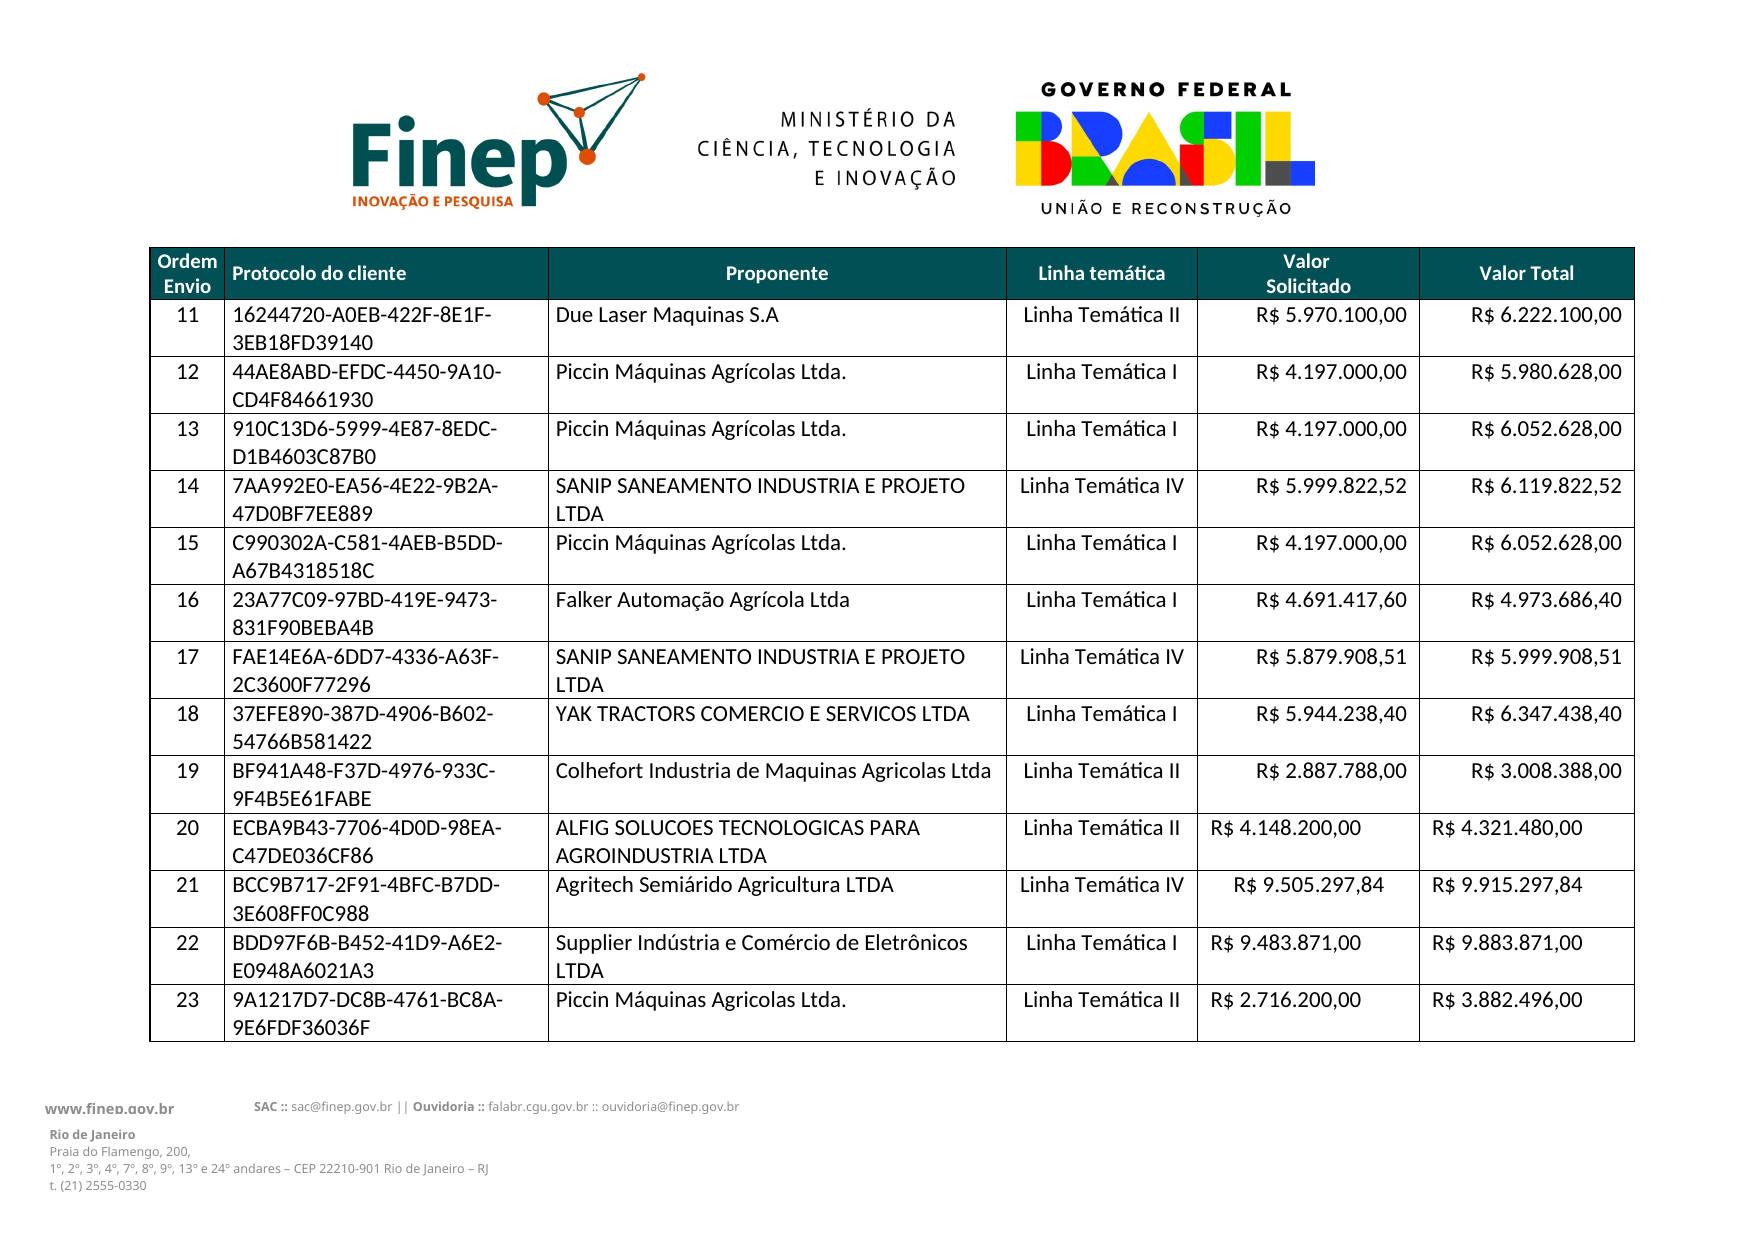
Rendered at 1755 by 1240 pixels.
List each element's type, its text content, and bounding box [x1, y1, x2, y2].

table_cell 37EFE890-387D-4906-B602-54766B581422 [225, 699, 548, 755]
table_cell R$ 9.483.871,00 [1198, 928, 1419, 984]
table_header Proponente [549, 248, 1006, 299]
table_header Valor Solicitado [1198, 248, 1419, 299]
table_cell Linha Temática II [1007, 985, 1197, 1041]
table_cell Piccin Máquinas Agrícolas Ltda. [549, 357, 1006, 413]
table_cell R$ 9.915.297,84 [1420, 871, 1634, 927]
table_cell 13 [151, 414, 224, 470]
table_cell R$ 6.347.438,40 [1420, 699, 1634, 755]
table_cell R$ 6.052.628,00 [1420, 528, 1634, 584]
table_cell Agritech Semiárido Agricultura LTDA [549, 871, 1006, 927]
table_cell 44AE8ABD-EFDC-4450-9A10-CD4F84661930 [225, 357, 548, 413]
table_cell R$ 4.197.000,00 [1198, 528, 1419, 584]
table_cell SANIP SANEAMENTO INDUSTRIA E PROJETO LTDA [549, 642, 1006, 698]
table_cell Linha Temática I [1007, 699, 1197, 755]
table_cell 11 [151, 300, 224, 356]
table_cell Linha Temática II [1007, 300, 1197, 356]
table_cell R$ 5.980.628,00 [1420, 357, 1634, 413]
table_cell Linha Temática IV [1007, 871, 1197, 927]
table_cell BCC9B717-2F91-4BFC-B7DD-3E608FF0C988 [225, 871, 548, 927]
table_cell R$ 9.883.871,00 [1420, 928, 1634, 984]
table_cell BDD97F6B-B452-41D9-A6E2-E0948A6021A3 [225, 928, 548, 984]
table_cell R$ 5.879.908,51 [1198, 642, 1419, 698]
table_cell Linha Temática I [1007, 357, 1197, 413]
table_cell R$ 5.944.238,40 [1198, 699, 1419, 755]
table_cell 23 [151, 985, 224, 1041]
table_cell Linha Temática I [1007, 585, 1197, 641]
table_cell R$ 4.691.417,60 [1198, 585, 1419, 641]
table_cell 16 [151, 585, 224, 641]
table_cell R$ 6.052.628,00 [1420, 414, 1634, 470]
table_cell Linha Temática I [1007, 928, 1197, 984]
table_cell R$ 5.970.100,00 [1198, 300, 1419, 356]
table_cell R$ 6.119.822,52 [1420, 471, 1634, 527]
table_cell Linha Temática II [1007, 814, 1197, 869]
table_cell 20 [151, 814, 224, 869]
table_cell Due Laser Maquinas S.A [549, 300, 1006, 356]
table_cell R$ 2.716.200,00 [1198, 985, 1419, 1041]
table_cell 23A77C09-97BD-419E-9473-831F90BEBA4B [225, 585, 548, 641]
table_cell SANIP SANEAMENTO INDUSTRIA E PROJETO LTDA [549, 471, 1006, 527]
table_cell R$ 4.973.686,40 [1420, 585, 1634, 641]
table_cell R$ 4.321.480,00 [1420, 814, 1634, 869]
table_cell Linha Temática I [1007, 414, 1197, 470]
table_header Ordem Envio [151, 248, 224, 299]
table_cell R$ 4.148.200,00 [1198, 814, 1419, 869]
table_cell 15 [151, 528, 224, 584]
table_cell FAE14E6A-6DD7-4336-A63F-2C3600F77296 [225, 642, 548, 698]
table_cell R$ 3.882.496,00 [1420, 985, 1634, 1041]
table_cell R$ 9.505.297,84 [1198, 871, 1419, 927]
table_cell 7AA992E0-EA56-4E22-9B2A-47D0BF7EE889 [225, 471, 548, 527]
table_cell YAK TRACTORS COMERCIO E SERVICOS LTDA [549, 699, 1006, 755]
table_cell 17 [151, 642, 224, 698]
table_cell R$ 6.222.100,00 [1420, 300, 1634, 356]
table_cell 21 [151, 871, 224, 927]
table_cell Linha Temática IV [1007, 471, 1197, 527]
table_cell Linha Temática IV [1007, 642, 1197, 698]
table_cell 12 [151, 357, 224, 413]
table_cell ECBA9B43-7706-4D0D-98EA-C47DE036CF86 [225, 814, 548, 869]
table_cell Falker Automação Agrícola Ltda [549, 585, 1006, 641]
table_cell R$ 4.197.000,00 [1198, 414, 1419, 470]
table_cell Linha Temática II [1007, 756, 1197, 812]
table_cell R$ 5.999.822,52 [1198, 471, 1419, 527]
table_cell R$ 5.999.908,51 [1420, 642, 1634, 698]
table_cell C990302A-C581-4AEB-B5DD-A67B4318518C [225, 528, 548, 584]
table_cell 22 [151, 928, 224, 984]
table_cell Colhefort Industria de Maquinas Agricolas Ltda [549, 756, 1006, 812]
table_cell Piccin Máquinas Agrícolas Ltda. [549, 528, 1006, 584]
table_cell Piccin Máquinas Agrícolas Ltda. [549, 414, 1006, 470]
table_cell R$ 2.887.788,00 [1198, 756, 1419, 812]
table_cell 16244720-A0EB-422F-8E1F-3EB18FD39140 [225, 300, 548, 356]
table_cell 9A1217D7-DC8B-4761-BC8A-9E6FDF36036F [225, 985, 548, 1041]
table_cell Piccin Máquinas Agricolas Ltda. [549, 985, 1006, 1041]
table_cell 19 [151, 756, 224, 812]
table_cell BF941A48-F37D-4976-933C-9F4B5E61FABE [225, 756, 548, 812]
table_cell Supplier Indústria e Comércio de Eletrônicos LTDA [549, 928, 1006, 984]
table_header Linha temática [1007, 248, 1197, 299]
table_cell 18 [151, 699, 224, 755]
table_cell R$ 4.197.000,00 [1198, 357, 1419, 413]
table_cell R$ 3.008.388,00 [1420, 756, 1634, 812]
table_cell 910C13D6-5999-4E87-8EDC-D1B4603C87B0 [225, 414, 548, 470]
table_cell ALFIG SOLUCOES TECNOLOGICAS PARA AGROINDUSTRIA LTDA [549, 814, 1006, 869]
table_cell Linha Temática I [1007, 528, 1197, 584]
table_header Protocolo do cliente [225, 248, 548, 299]
table_header Valor Total [1420, 248, 1634, 299]
table_cell 14 [151, 471, 224, 527]
